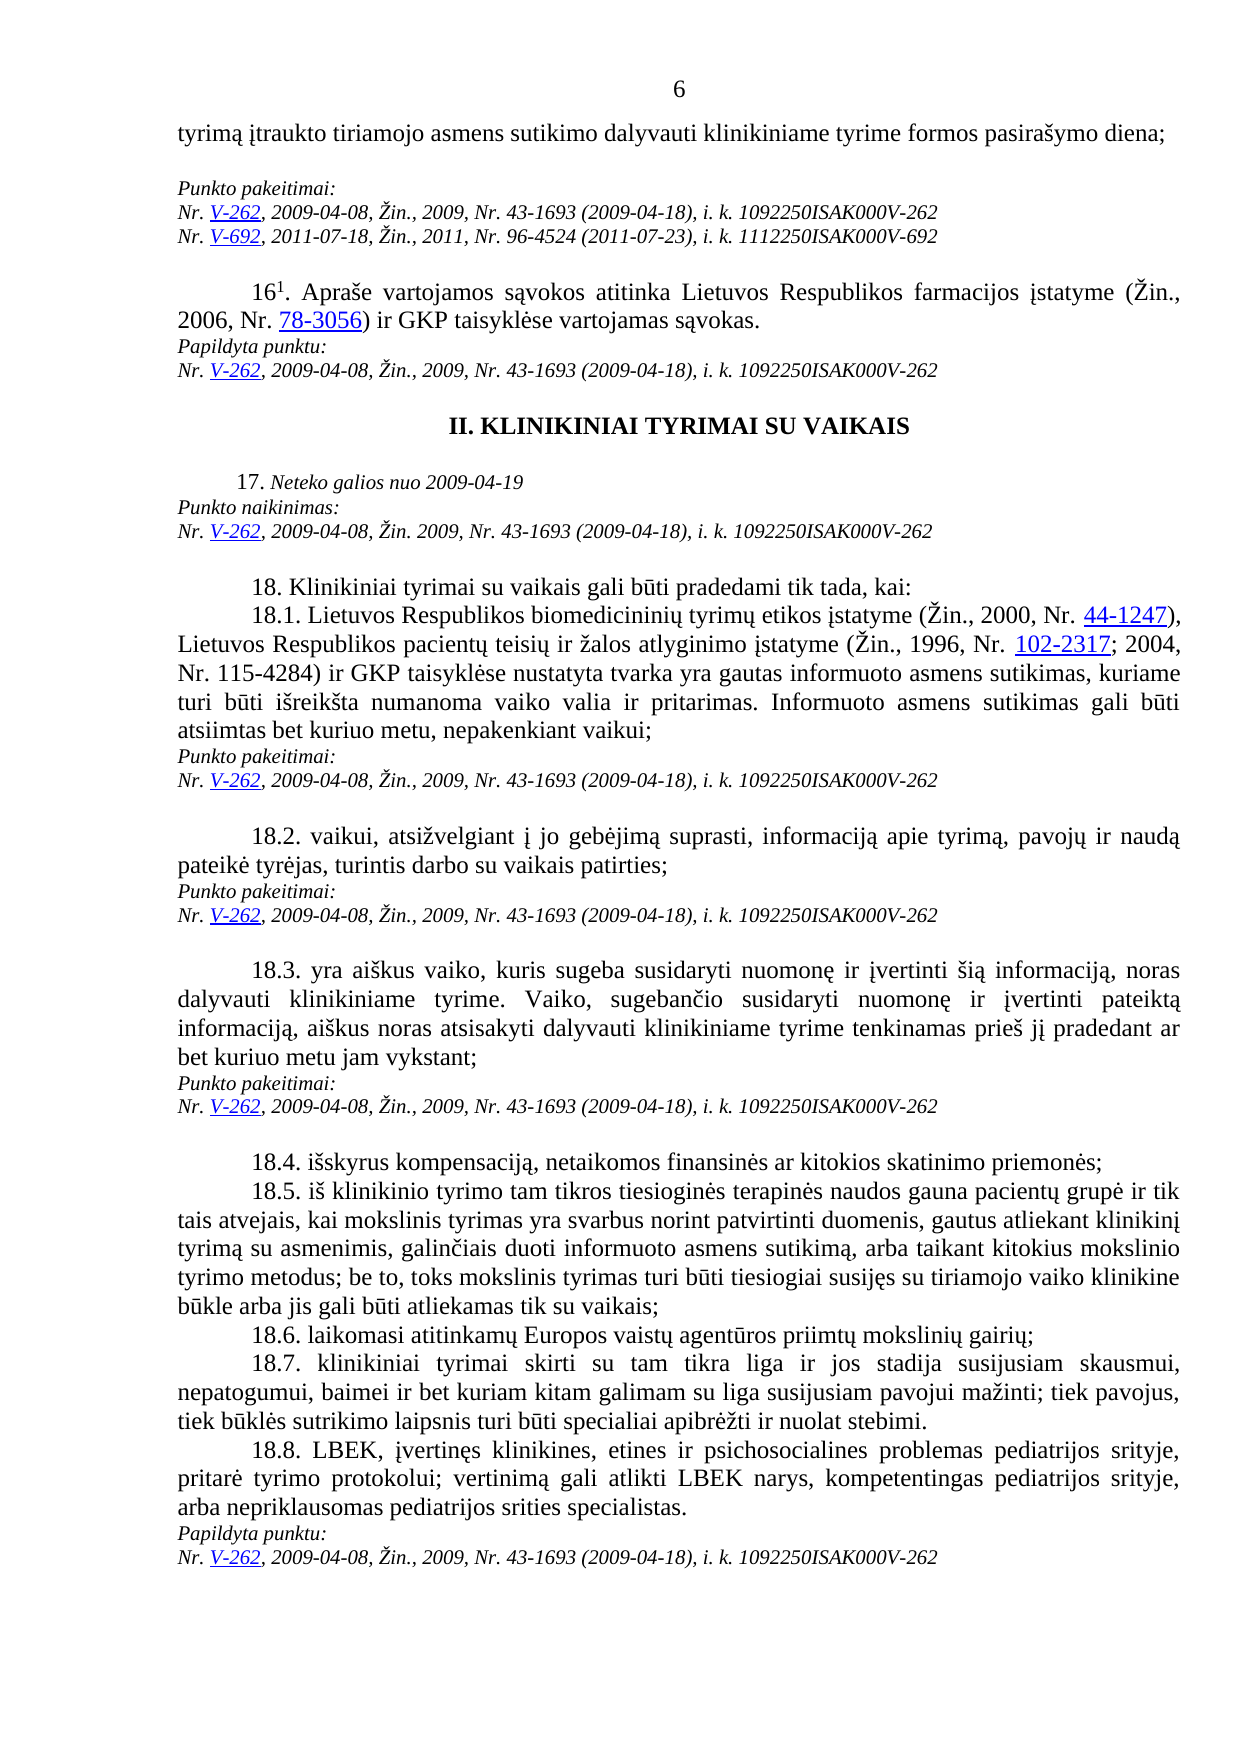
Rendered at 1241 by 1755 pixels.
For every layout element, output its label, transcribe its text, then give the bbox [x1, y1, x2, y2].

text Punkto pakeitimai: [177, 744, 1181, 768]
text Punkto naikinimas: [177, 495, 1181, 519]
text Papildyta punktu: [177, 1521, 1181, 1545]
text Nr. V-262, 2009-04-08, Žin., 2009, Nr. 43-1693 (2009-04-18), i. k. 1092250ISAK000V-262 [177, 768, 1181, 792]
text Nr. V-262, 2009-04-08, Žin., 2009, Nr. 43-1693 (2009-04-18), i. k. 1092250ISAK000V-262 [177, 358, 1181, 382]
text 18.2. vaikui, atsižvelgiant į jo gebėjimą suprasti, informaciją apie tyrimą, pavojų ir naudą pateikė tyrėjas, turintis darbo su vaikais patirties; [177, 821, 1181, 878]
text 18.3. yra aiškus vaiko, kuris sugeba susidaryti nuomonę ir įvertinti šią informaciją, noras dalyvauti klinikiniame tyrime. Vaiko, sugebančio susidaryti nuomonę ir įvertinti pateiktą informaciją, aiškus noras atsisakyti dalyvauti klinikiniame tyrime tenkinamas prieš jį pradedant ar bet kuriuo metu jam vykstant; [177, 955, 1181, 1070]
text Nr. V-262, 2009-04-08, Žin., 2009, Nr. 43-1693 (2009-04-18), i. k. 1092250ISAK000V-262 [177, 200, 1181, 224]
text Nr. V-262, 2009-04-08, Žin. 2009, Nr. 43-1693 (2009-04-18), i. k. 1092250ISAK000V-262 [177, 519, 1181, 543]
text Punkto pakeitimai: [177, 1070, 1181, 1094]
text Nr. V-262, 2009-04-08, Žin., 2009, Nr. 43-1693 (2009-04-18), i. k. 1092250ISAK000V-262 [177, 1545, 1181, 1569]
text Punkto pakeitimai: [177, 176, 1181, 200]
text 18.1. Lietuvos Respublikos biomedicininių tyrimų etikos įstatyme (Žin., 2000, Nr. 44-1247), Lietuvos Respublikos pacientų teisių ir žalos atlyginimo įstatyme (Žin., 1996, Nr. 102-2317; 2004, Nr. 115-4284) ir GKP taisyklėse nustatyta tvarka yra gautas informuoto asmens sutikimas, kuriame turi būti išreikšta numanoma vaiko valia ir pritarimas. Informuoto asmens sutikimas gali būti atsiimtas bet kuriuo metu, nepakenkiant vaikui; [177, 600, 1181, 744]
text 18.4. išskyrus kompensaciją, netaikomos finansinės ar kitokios skatinimo priemonės; [177, 1147, 1181, 1176]
text Punkto pakeitimai: [177, 878, 1181, 903]
text II. KLINIKINIAI TYRIMAI SU VAIKAIS [177, 411, 1181, 440]
text 18.7. klinikiniai tyrimai skirti su tam tikra liga ir jos stadija susijusiam skausmui, nepatogumui, baimei ir bet kuriam kitam galimam su liga susijusiam pavojui mažinti; tiek pavojus, tiek būklės sutrikimo laipsnis turi būti specialiai apibrėžti ir nuolat stebimi. [177, 1348, 1181, 1435]
text 18.5. iš klinikinio tyrimo tam tikros tiesioginės terapinės naudos gauna pacientų grupė ir tik tais atvejais, kai mokslinis tyrimas yra svarbus norint patvirtinti duomenis, gautus atliekant klinikinį tyrimą su asmenimis, galinčiais duoti informuoto asmens sutikimą, arba taikant kitokius mokslinio tyrimo metodus; be to, toks mokslinis tyrimas turi būti tiesiogiai susijęs su tiriamojo vaiko klinikine būkle arba jis gali būti atliekamas tik su vaikais; [177, 1176, 1181, 1320]
text Papildyta punktu: [177, 334, 1181, 358]
text 18.6. laikomasi atitinkamų Europos vaistų agentūros priimtų mokslinių gairių; [177, 1320, 1181, 1348]
text 161. Apraše vartojamos sąvokos atitinka Lietuvos Respublikos farmacijos įstatyme (Žin., 2006, Nr. 78-3056) ir GKP taisyklėse vartojamas sąvokas. [177, 277, 1181, 334]
text 18. Klinikiniai tyrimai su vaikais gali būti pradedami tik tada, kai: [177, 572, 1181, 600]
text Nr. V-692, 2011-07-18, Žin., 2011, Nr. 96-4524 (2011-07-23), i. k. 1112250ISAK000V-692 [177, 224, 1181, 248]
text Nr. V-262, 2009-04-08, Žin., 2009, Nr. 43-1693 (2009-04-18), i. k. 1092250ISAK000V-262 [177, 1094, 1181, 1118]
text tyrimą įtraukto tiriamojo asmens sutikimo dalyvauti klinikiniame tyrime formos pasirašymo diena; [177, 118, 1181, 147]
text Nr. V-262, 2009-04-08, Žin., 2009, Nr. 43-1693 (2009-04-18), i. k. 1092250ISAK000V-262 [177, 903, 1181, 927]
text 17. Neteko galios nuo 2009-04-19 [177, 468, 1181, 495]
text 18.8. LBEK, įvertinęs klinikines, etines ir psichosocialines problemas pediatrijos srityje, pritarė tyrimo protokolui; vertinimą gali atlikti LBEK narys, kompetentingas pediatrijos srityje, arba nepriklausomas pediatrijos srities specialistas. [177, 1435, 1181, 1521]
